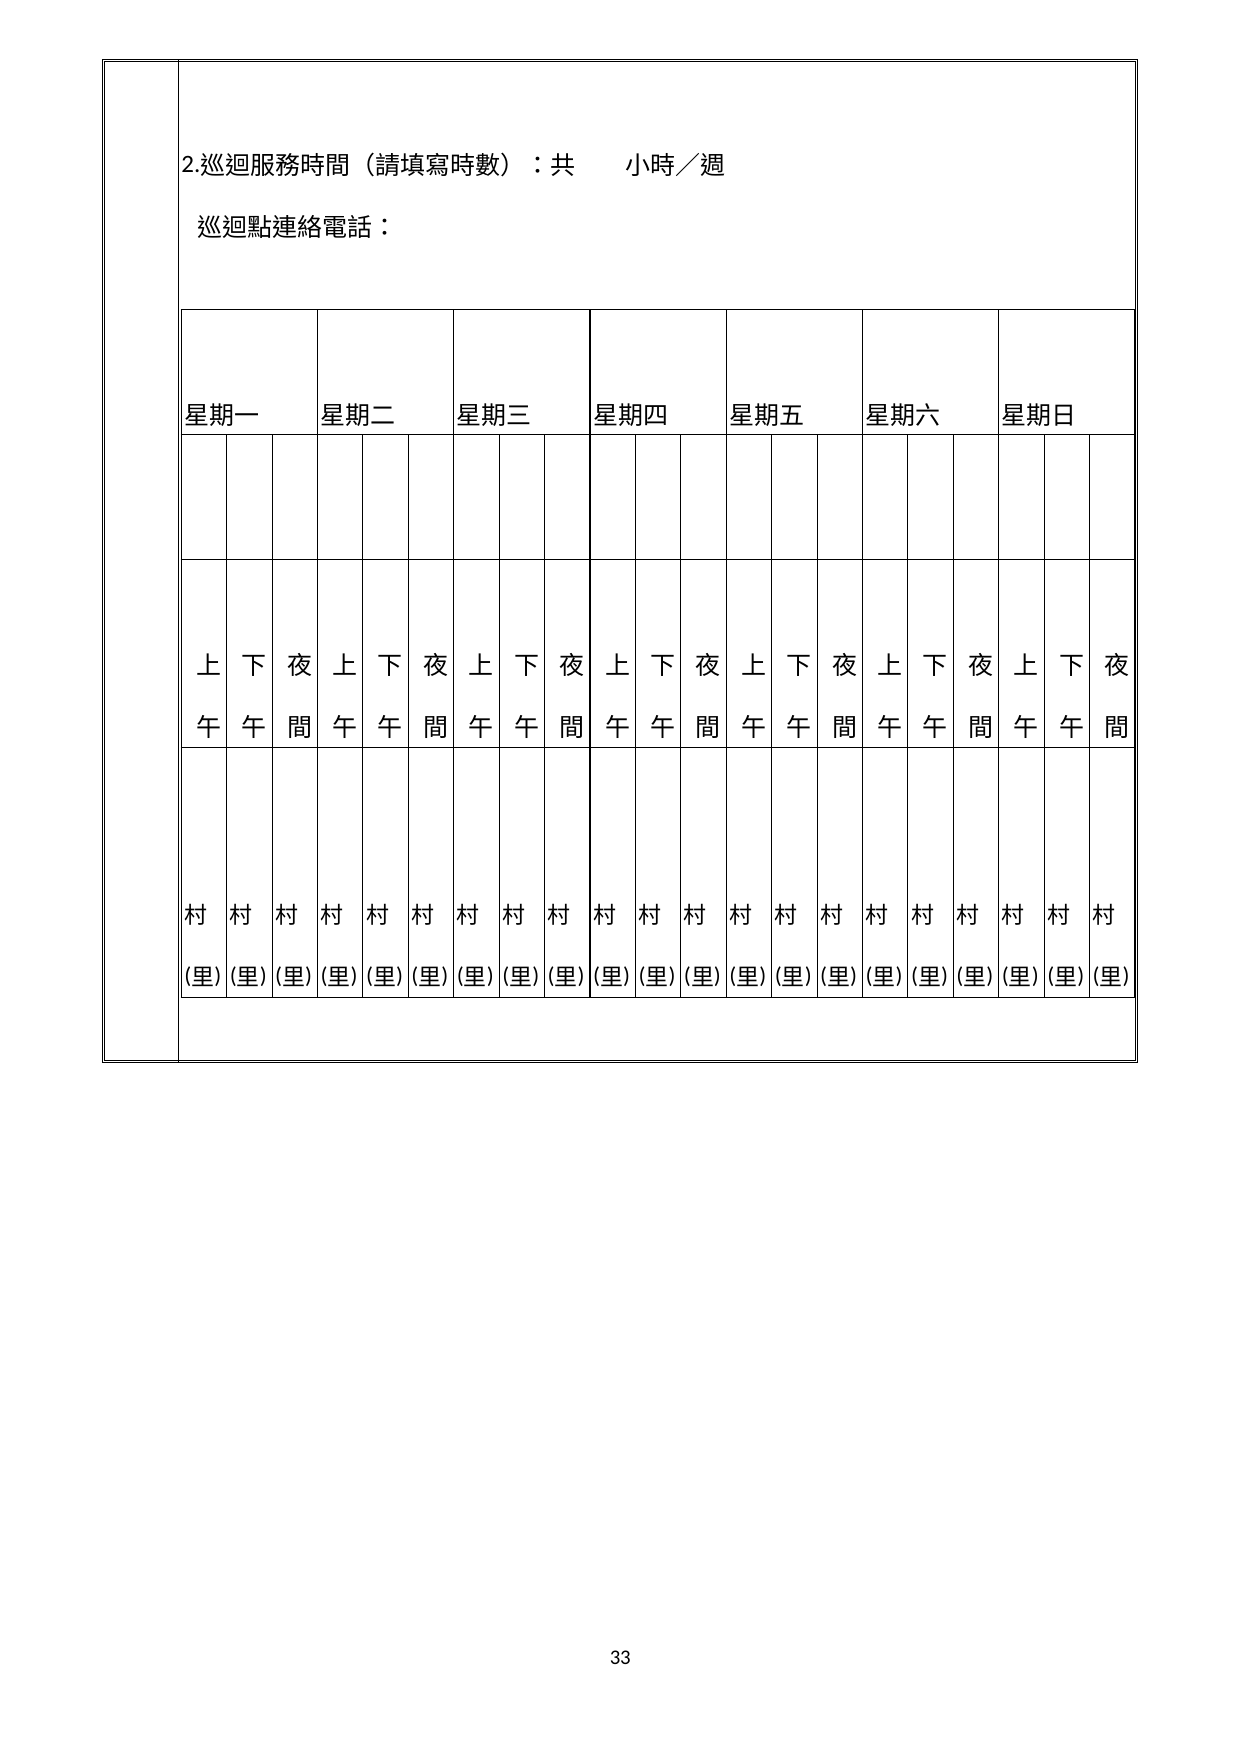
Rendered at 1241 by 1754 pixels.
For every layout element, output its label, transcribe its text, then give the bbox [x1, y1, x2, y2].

table_cell [105, 62, 178, 1060]
table_cell 村(里) [772, 748, 817, 997]
table_cell 村(里) [273, 748, 317, 997]
table_cell 村(里) [363, 748, 408, 997]
table_cell 村(里) [908, 748, 953, 997]
table_cell 上午 [182, 560, 226, 747]
table_header 星期二 [318, 310, 453, 434]
table_cell 上午 [999, 560, 1044, 747]
table_cell 下午 [772, 560, 817, 747]
table_cell 下午 [636, 560, 680, 747]
table_cell [318, 435, 362, 559]
table_header 星期三 [454, 310, 589, 434]
table_cell 村(里) [182, 748, 226, 997]
table_cell 夜間 [1090, 560, 1134, 747]
table_cell 村(里) [318, 748, 362, 997]
table_cell 下午 [227, 560, 272, 747]
table_cell [1045, 435, 1089, 559]
table_cell [454, 435, 499, 559]
table_header 星期一 [182, 310, 317, 434]
table_cell [273, 435, 317, 559]
table_cell 村(里) [1045, 748, 1089, 997]
table_cell 村(里) [999, 748, 1044, 997]
table_cell 上午 [863, 560, 907, 747]
table_cell 上午 [591, 560, 635, 747]
table_cell [182, 435, 226, 559]
table_cell [727, 435, 771, 559]
table_cell [363, 435, 408, 559]
table_cell 村(里) [727, 748, 771, 997]
table_cell 夜間 [545, 560, 589, 747]
table_cell [681, 435, 726, 559]
table_cell 村(里) [227, 748, 272, 997]
table_cell 夜間 [273, 560, 317, 747]
table_cell [409, 435, 453, 559]
table_cell [500, 435, 544, 559]
table_cell [863, 435, 907, 559]
table_cell [636, 435, 680, 559]
table_cell 村(里) [409, 748, 453, 997]
table_cell 夜間 [681, 560, 726, 747]
table_cell 下午 [1045, 560, 1089, 747]
table_cell [1090, 435, 1134, 559]
table_header 星期日 [999, 310, 1134, 434]
table_cell 村(里) [545, 748, 589, 997]
table_cell 夜間 [818, 560, 862, 747]
table_cell [545, 435, 589, 559]
table_cell 村(里) [1090, 748, 1134, 997]
table_header 星期五 [727, 310, 862, 434]
table_cell [908, 435, 953, 559]
table_cell [227, 435, 272, 559]
table_header 星期六 [863, 310, 998, 434]
table_header 星期四 [591, 310, 726, 434]
table_cell 2.巡迴服務時間（請填寫時數）：共 小時／週 巡迴點連絡電話： [179, 62, 1135, 1060]
table_cell 村(里) [863, 748, 907, 997]
table_cell [772, 435, 817, 559]
table_cell [954, 435, 998, 559]
table_cell 村(里) [500, 748, 544, 997]
table_cell 夜間 [409, 560, 453, 747]
table_cell 村(里) [954, 748, 998, 997]
table_cell 下午 [908, 560, 953, 747]
table_cell 村(里) [454, 748, 499, 997]
table_cell 夜間 [954, 560, 998, 747]
table_cell 下午 [500, 560, 544, 747]
table_cell 上午 [318, 560, 362, 747]
table_cell 上午 [727, 560, 771, 747]
table_cell 村(里) [636, 748, 680, 997]
table_cell [818, 435, 862, 559]
table_cell 村(里) [818, 748, 862, 997]
table_cell 村(里) [681, 748, 726, 997]
table_cell 上午 [454, 560, 499, 747]
table_cell [999, 435, 1044, 559]
table_cell 村(里) [591, 748, 635, 997]
table_cell 下午 [363, 560, 408, 747]
table_cell [591, 435, 635, 559]
